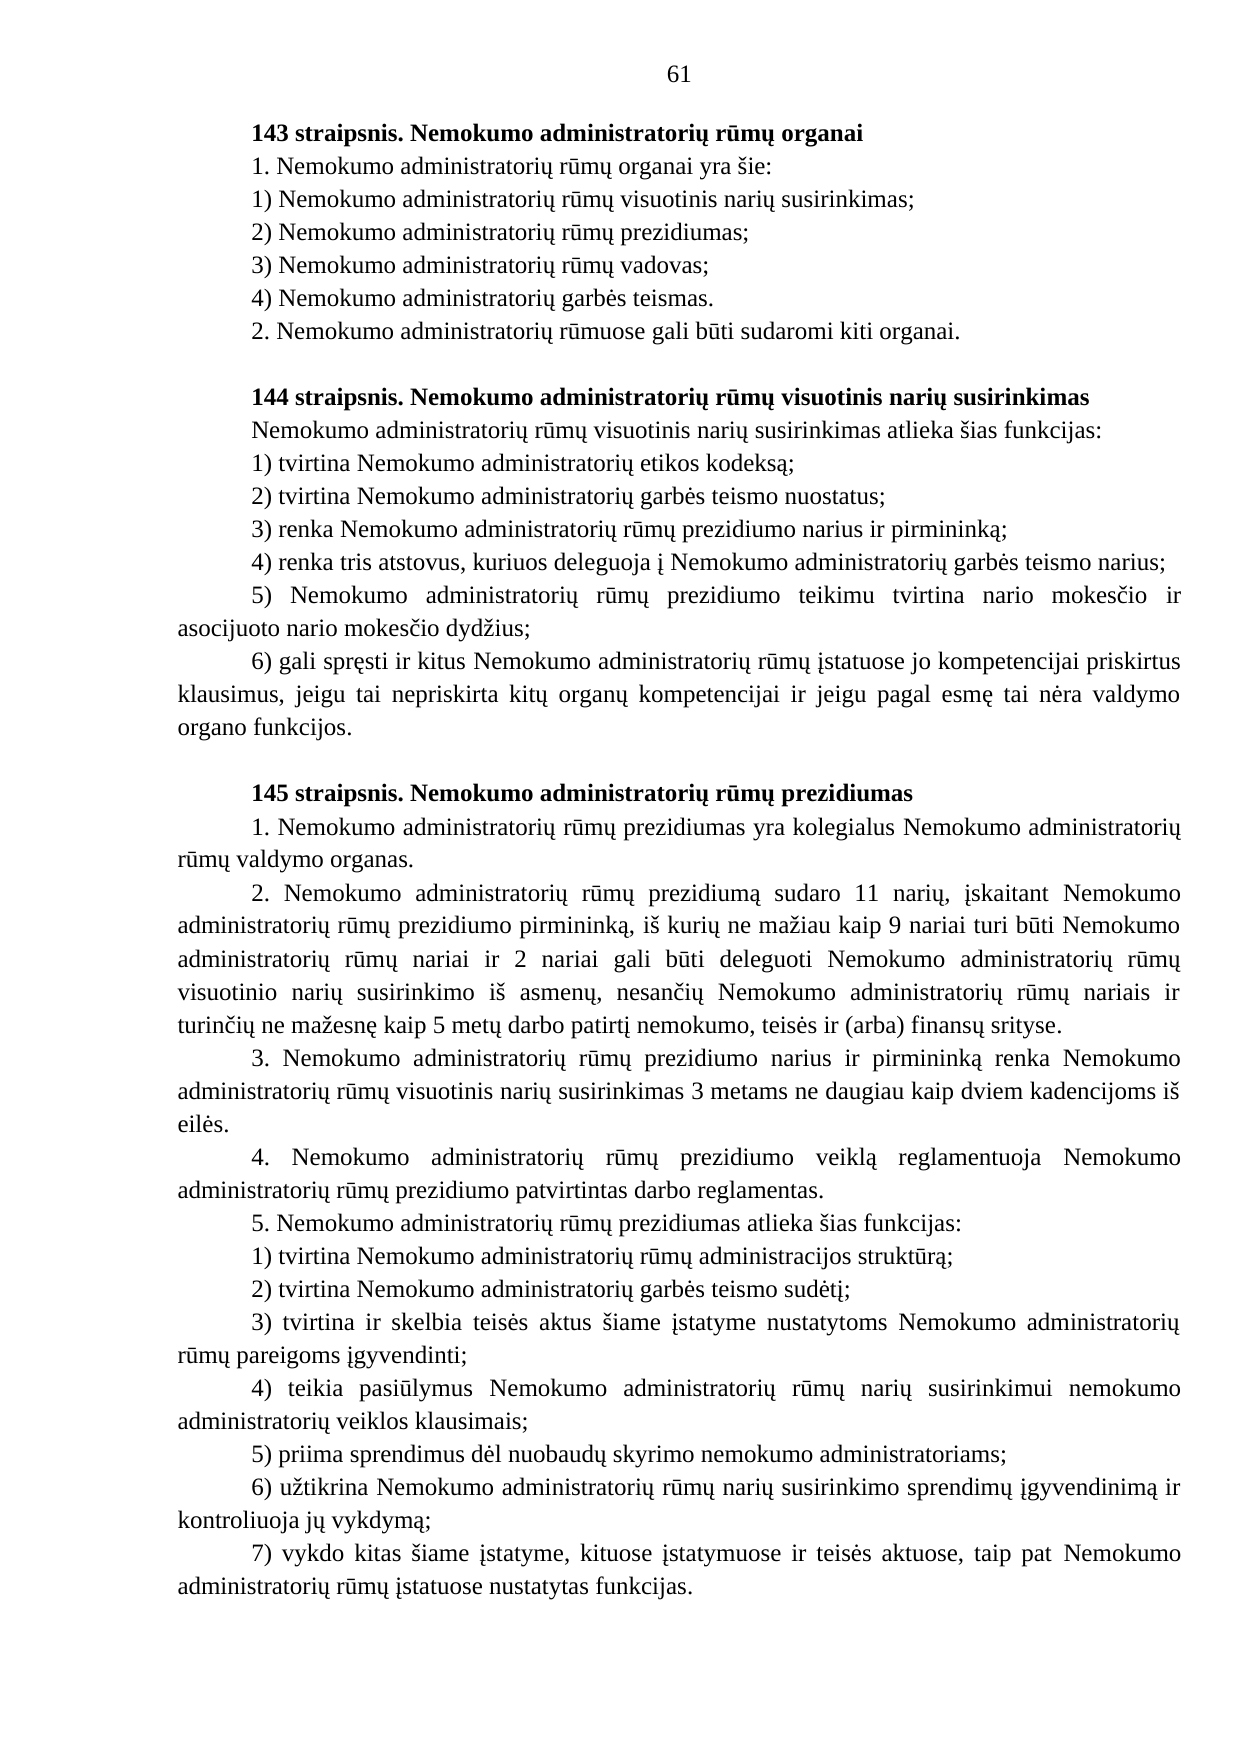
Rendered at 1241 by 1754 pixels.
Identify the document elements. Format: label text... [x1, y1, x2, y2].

text 4. Nemokumo administratorių rūmų prezidiumo veiklą reglamentuoja Nemokumo administratorių rūmų prezidiumo patvirtintas darbo reglamentas. [177, 1142, 1181, 1203]
text 2. Nemokumo administratorių rūmuose gali būti sudaromi kiti organai. [177, 316, 1181, 345]
text 5. Nemokumo administratorių rūmų prezidiumas atlieka šias funkcijas: [177, 1208, 1181, 1237]
text 5) Nemokumo administratorių rūmų prezidiumo teikimu tvirtina nario mokesčio ir asocijuoto nario mokesčio dydžius; [177, 580, 1181, 642]
text 143 straipsnis. Nemokumo administratorių rūmų organai [177, 118, 1181, 147]
text 3) tvirtina ir skelbia teisės aktus šiame įstatyme nustatytoms Nemokumo administratorių rūmų pareigoms įgyvendinti; [177, 1307, 1181, 1369]
text 3. Nemokumo administratorių rūmų prezidiumo narius ir pirmininką renka Nemokumo administratorių rūmų visuotinis narių susirinkimas 3 metams ne daugiau kaip dviem kadencijoms iš eilės. [177, 1043, 1181, 1137]
text 1) tvirtina Nemokumo administratorių etikos kodeksą; [177, 448, 1181, 477]
text 1. Nemokumo administratorių rūmų prezidiumas yra kolegialus Nemokumo administratorių rūmų valdymo organas. [177, 812, 1181, 873]
text 7) vykdo kitas šiame įstatyme, kituose įstatymuose ir teisės aktuose, taip pat Nemokumo administratorių rūmų įstatuose nustatytas funkcijas. [177, 1538, 1181, 1600]
text 145 straipsnis. Nemokumo administratorių rūmų prezidiumas [177, 778, 1181, 807]
text 6) užtikrina Nemokumo administratorių rūmų narių susirinkimo sprendimų įgyvendinimą ir kontroliuoja jų vykdymą; [177, 1472, 1181, 1534]
text 1. Nemokumo administratorių rūmų organai yra šie: [177, 151, 1181, 180]
text 4) renka tris atstovus, kuriuos deleguoja į Nemokumo administratorių garbės teismo narius; [177, 547, 1181, 576]
text 2) tvirtina Nemokumo administratorių garbės teismo nuostatus; [177, 481, 1181, 510]
text 2. Nemokumo administratorių rūmų prezidiumą sudaro 11 narių, įskaitant Nemokumo administratorių rūmų prezidiumo pirmininką, iš kurių ne mažiau kaip 9 nariai turi būti Nemokumo administratorių rūmų nariai ir 2 nariai gali būti deleguoti Nemokumo administratorių rūmų visuotinio narių susirinkimo iš asmenų, nesančių Nemokumo administratorių rūmų nariais ir turinčių ne mažesnę kaip 5 metų darbo patirtį nemokumo, teisės ir (arba) finansų srityse. [177, 878, 1181, 1038]
text 2) Nemokumo administratorių rūmų prezidiumas; [177, 217, 1181, 246]
text 4) Nemokumo administratorių garbės teismas. [177, 283, 1181, 312]
text 3) Nemokumo administratorių rūmų vadovas; [177, 250, 1181, 279]
text 1) tvirtina Nemokumo administratorių rūmų administracijos struktūrą; [177, 1241, 1181, 1269]
text Nemokumo administratorių rūmų visuotinis narių susirinkimas atlieka šias funkcijas: [177, 415, 1181, 444]
text 1) Nemokumo administratorių rūmų visuotinis narių susirinkimas; [177, 184, 1181, 213]
text 144 straipsnis. Nemokumo administratorių rūmų visuotinis narių susirinkimas [177, 382, 1181, 411]
text 3) renka Nemokumo administratorių rūmų prezidiumo narius ir pirmininką; [177, 514, 1181, 543]
text 5) priima sprendimus dėl nuobaudų skyrimo nemokumo administratoriams; [177, 1439, 1181, 1468]
text 6) gali spręsti ir kitus Nemokumo administratorių rūmų įstatuose jo kompetencijai priskirtus klausimus, jeigu tai nepriskirta kitų organų kompetencijai ir jeigu pagal esmę tai nėra valdymo organo funkcijos. [177, 646, 1181, 741]
text 4) teikia pasiūlymus Nemokumo administratorių rūmų narių susirinkimui nemokumo administratorių veiklos klausimais; [177, 1373, 1181, 1435]
text 2) tvirtina Nemokumo administratorių garbės teismo sudėtį; [177, 1274, 1181, 1303]
